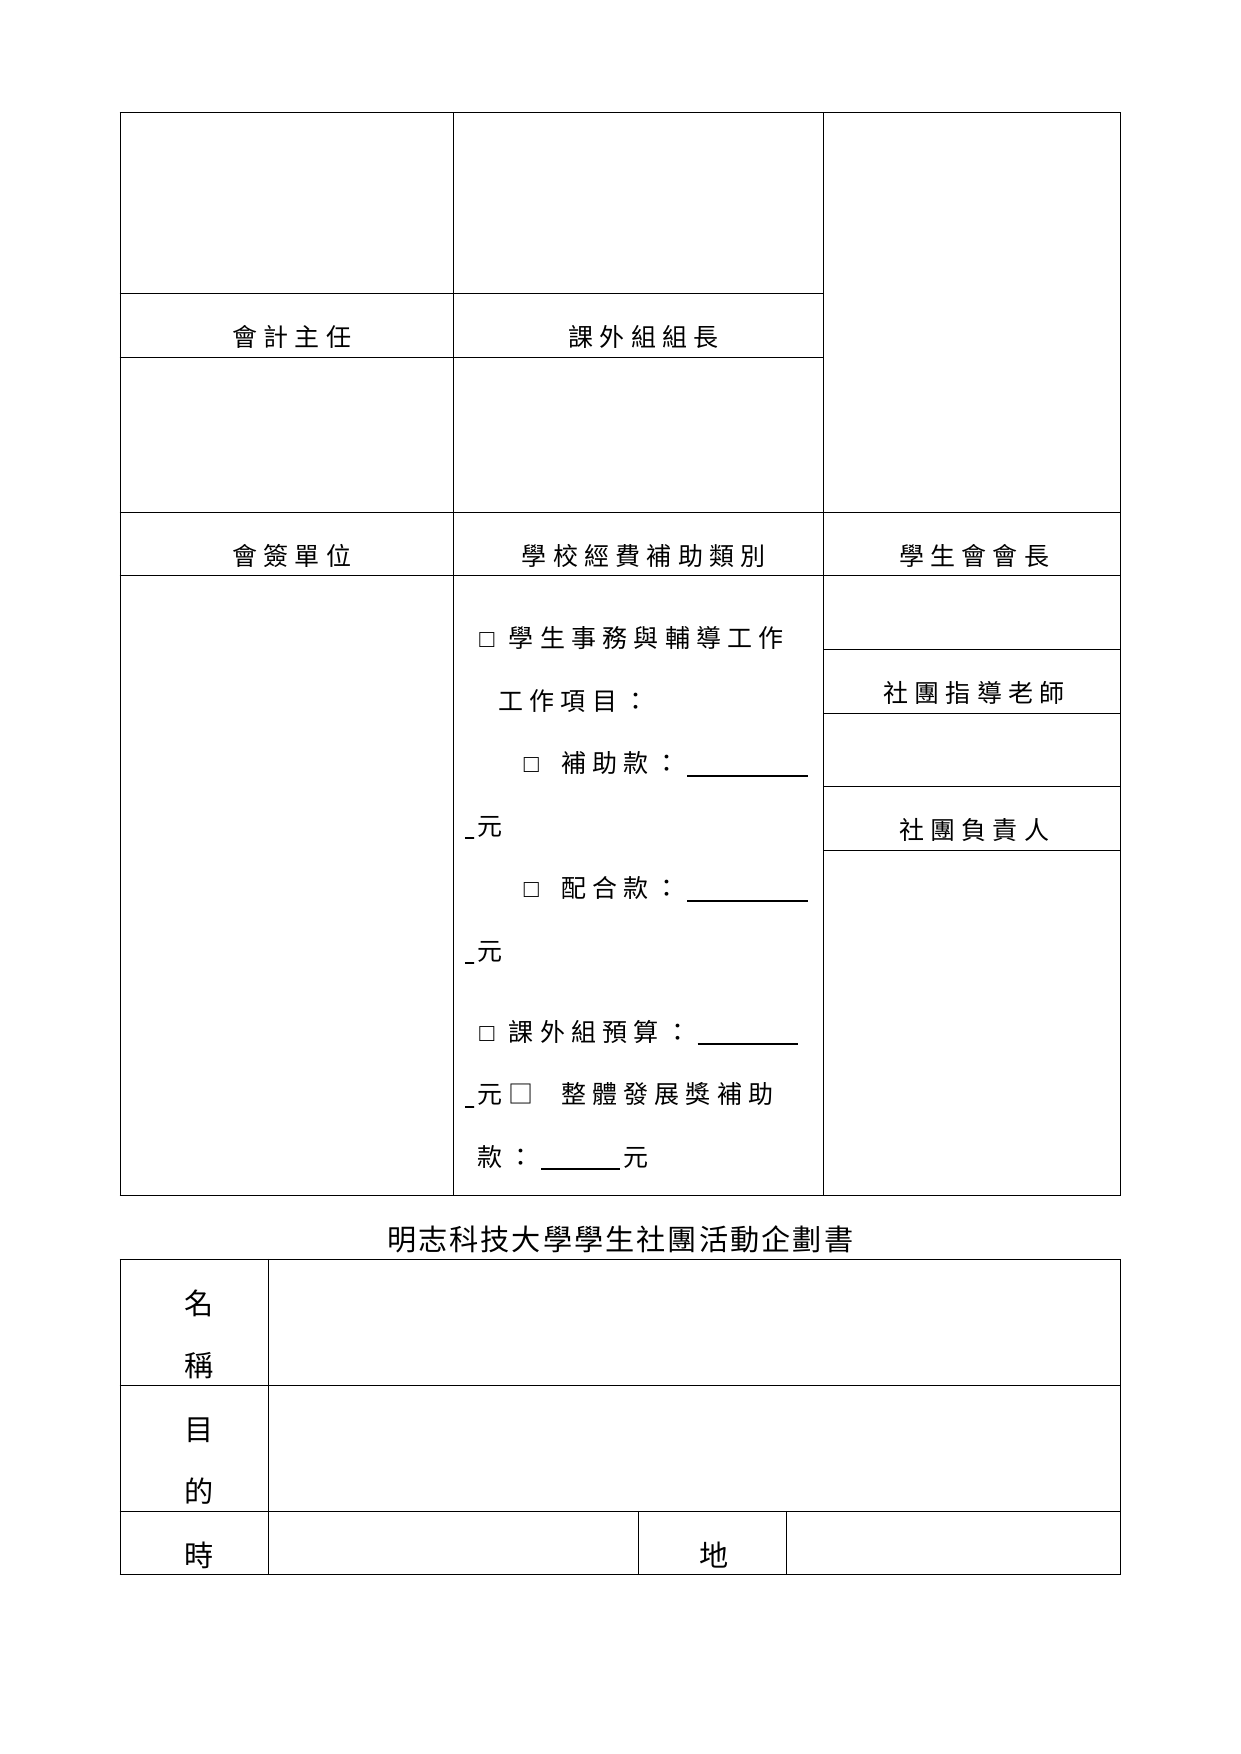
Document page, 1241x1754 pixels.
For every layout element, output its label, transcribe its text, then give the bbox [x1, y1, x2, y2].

table_cell [269, 1386, 1120, 1511]
table_cell 地 [639, 1512, 786, 1574]
table_cell [269, 1512, 638, 1574]
table_cell 學校經費補助類別 [454, 513, 823, 575]
table_cell [824, 113, 1120, 512]
text 明志科技大學學生社團活動企劃書 [120, 1196, 1120, 1259]
table_cell [121, 113, 453, 293]
table_cell [824, 576, 1120, 649]
table_cell [454, 113, 823, 293]
table_cell 社團負責人 [824, 787, 1120, 850]
table_cell 課外組組長 [454, 294, 823, 357]
table_cell [787, 1512, 1120, 1574]
table_header 名 稱 [121, 1260, 268, 1385]
table_cell 時 [121, 1512, 268, 1574]
table_cell 會簽單位 [121, 513, 453, 575]
table_cell 目 的 [121, 1386, 268, 1511]
table_cell [824, 714, 1120, 786]
table_cell [121, 576, 453, 1195]
table_cell [454, 358, 823, 512]
table_cell [121, 358, 453, 512]
table_cell 社團指導老師 [824, 650, 1120, 712]
table_cell [824, 851, 1120, 1195]
table_header [269, 1260, 1120, 1385]
table_cell 會計主任 [121, 294, 453, 357]
table_cell □ 學生事務與輔導工作 工作項目： □ 補助款： 元 □ 配合款： 元 □ 課外組預算： 元□ 整體發展獎補助款： 元 [454, 576, 823, 1195]
table_cell 學生會會長 [824, 513, 1120, 575]
